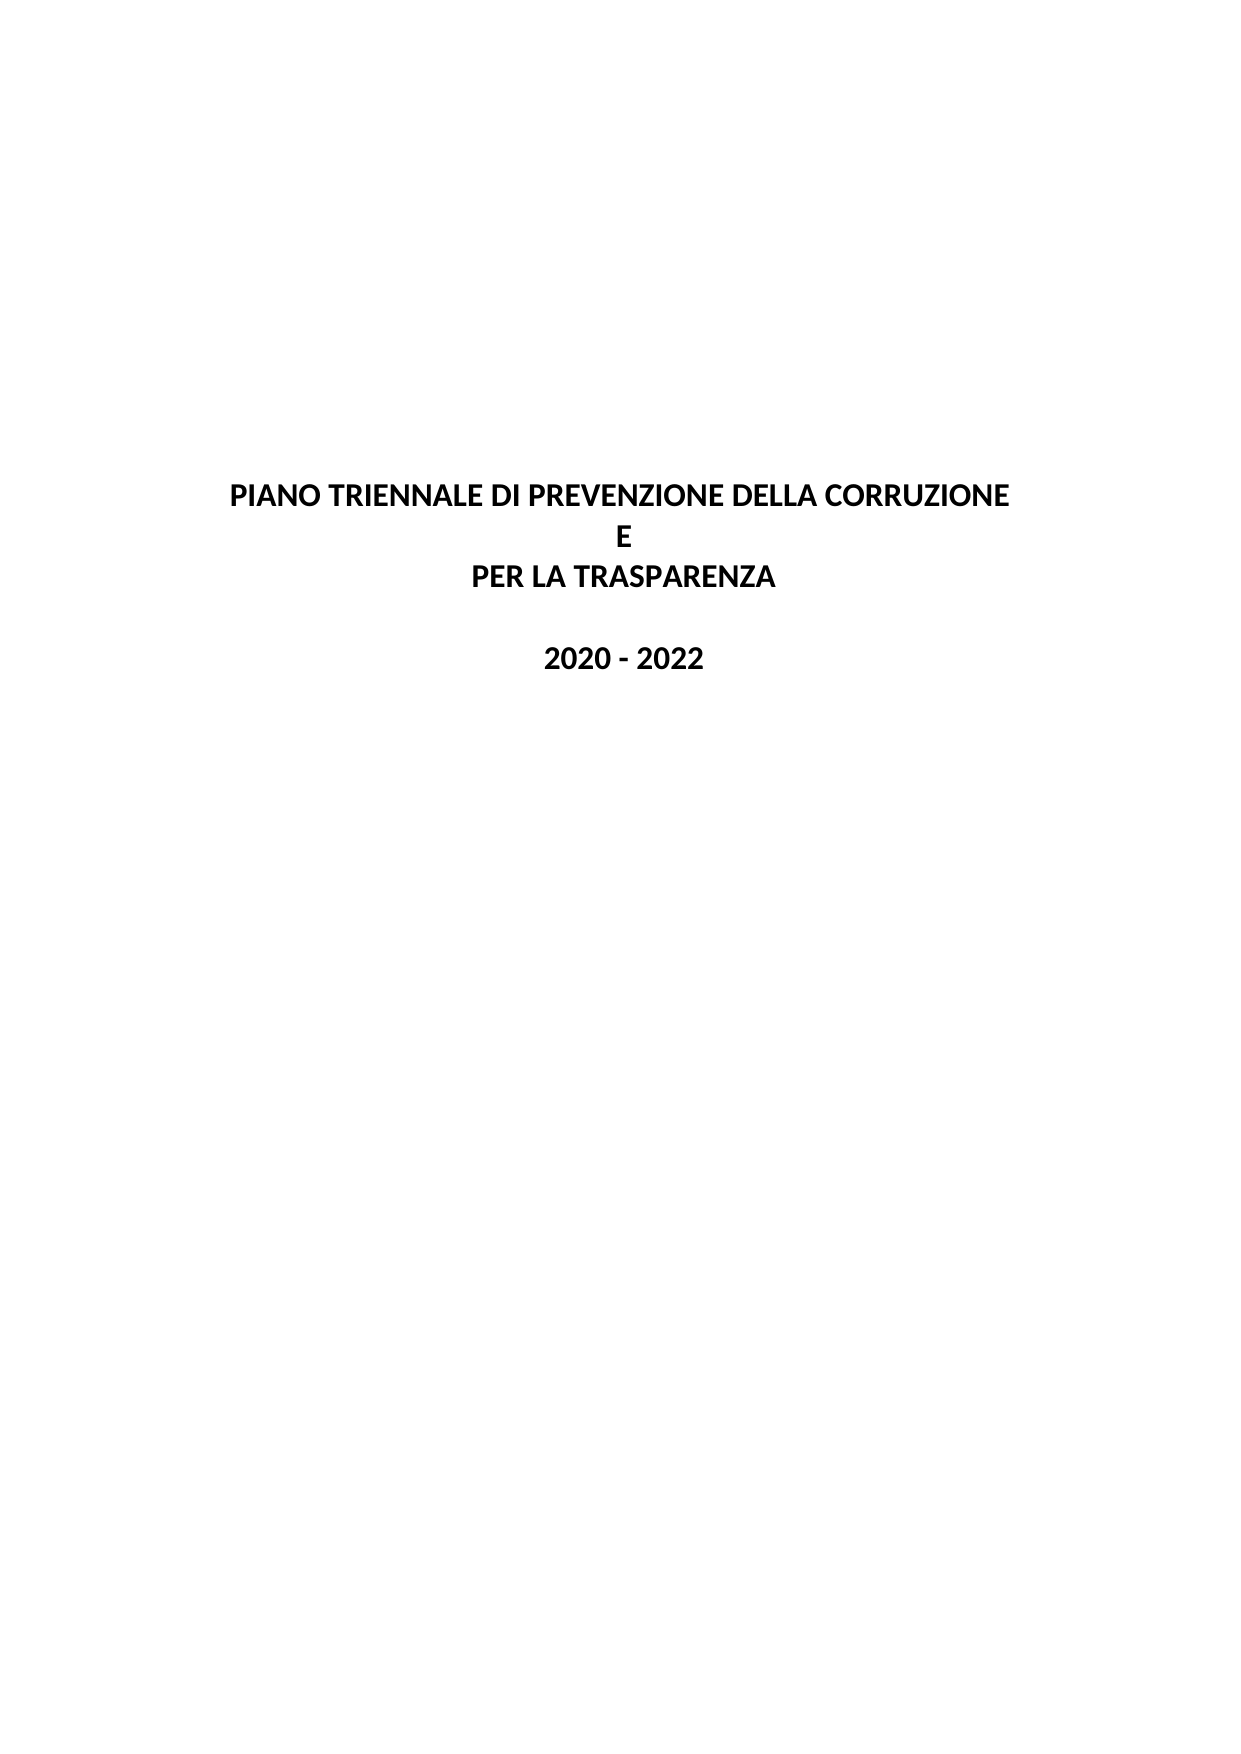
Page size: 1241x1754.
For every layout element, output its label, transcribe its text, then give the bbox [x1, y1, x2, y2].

text E [59, 515, 1188, 555]
text PIANO TRIENNALE DI PREVENZIONE DELLA CORRUZIONE [59, 474, 1188, 515]
text 2020 - 2022 [59, 637, 1188, 678]
text PER LA TRASPARENZA [59, 555, 1188, 596]
